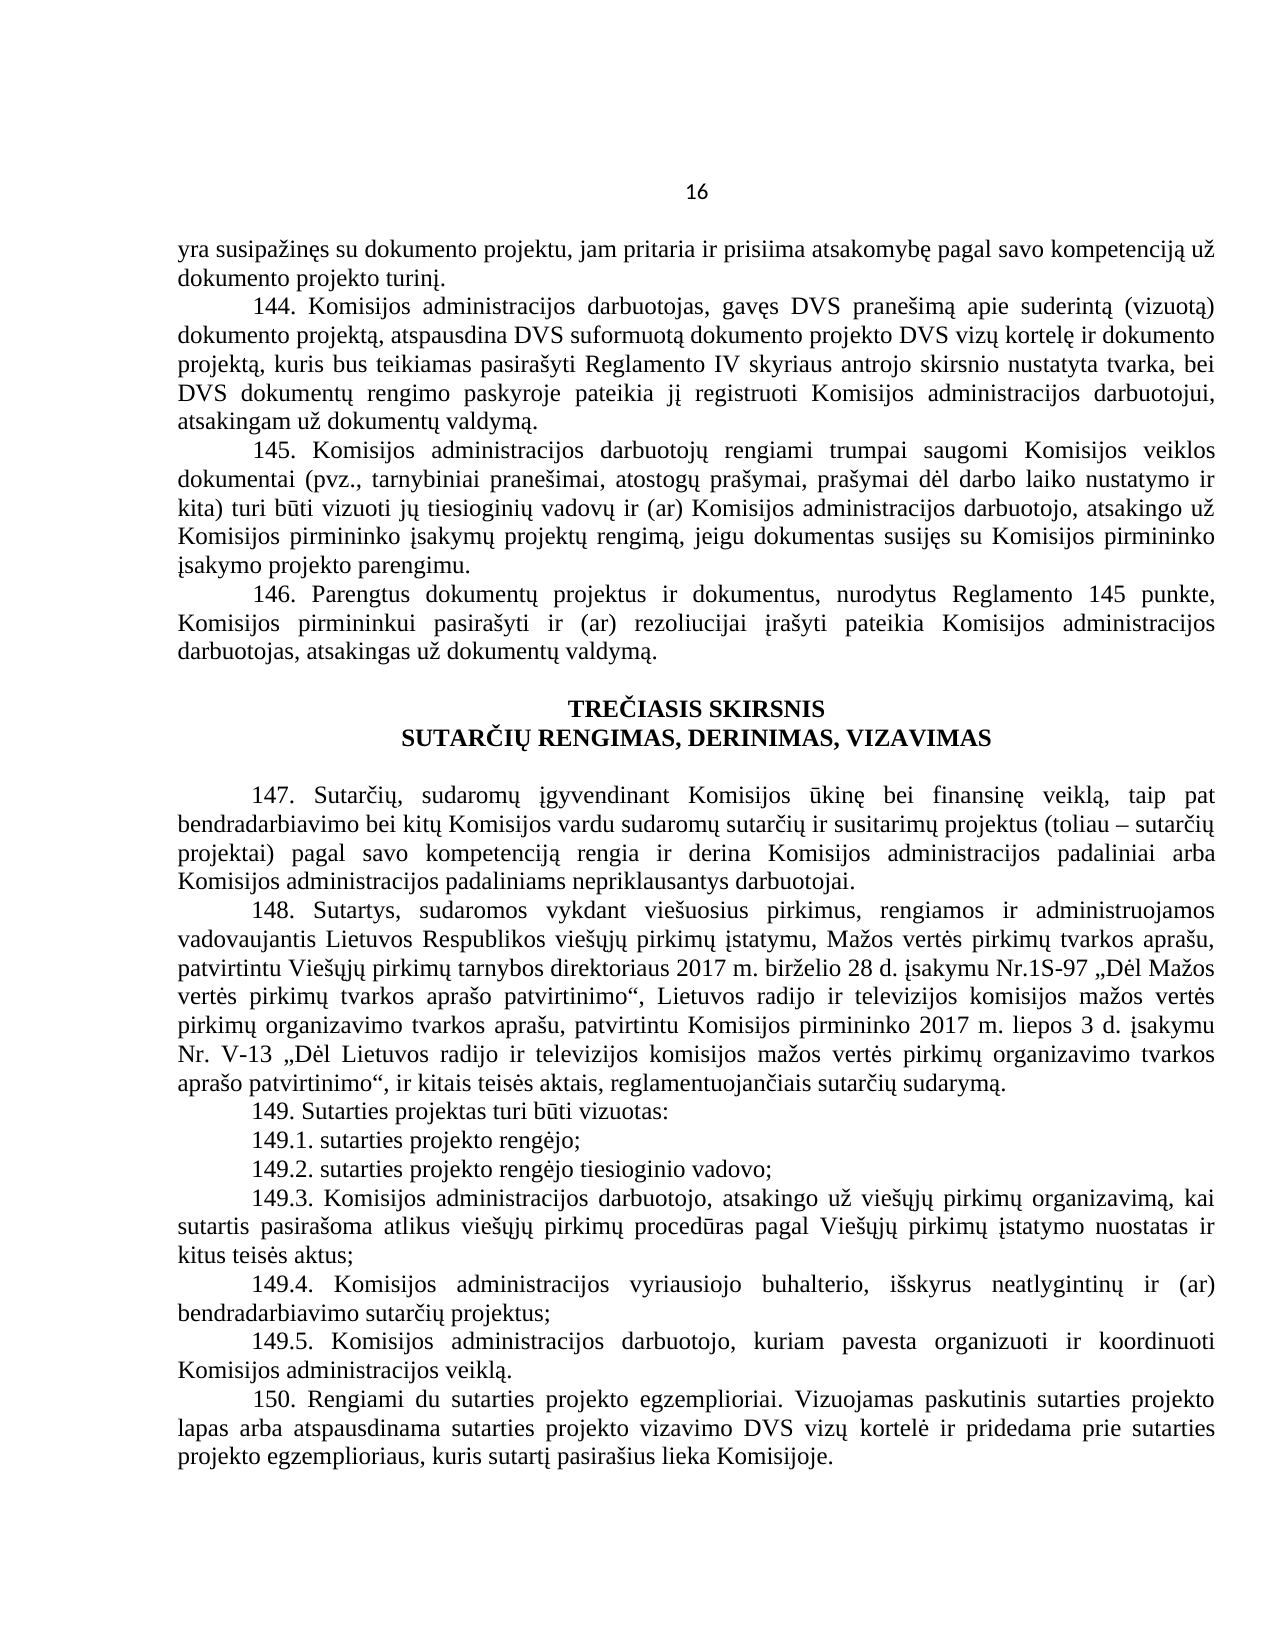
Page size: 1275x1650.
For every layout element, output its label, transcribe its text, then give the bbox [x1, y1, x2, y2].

text 147. Sutarčių, sudaromų įgyvendinant Komisijos ūkinę bei finansinę veiklą, taip pat bendradarbiavimo bei kitų Komisijos vardu sudaromų sutarčių ir susitarimų projektus (toliau – sutarčių projektai) pagal savo kompetenciją rengia ir derina Komisijos administracijos padaliniai arba Komisijos administracijos padaliniams nepriklausantys darbuotojai. [177, 780, 1216, 895]
text 148. Sutartys, sudaromos vykdant viešuosius pirkimus, rengiamos ir administruojamos vadovaujantis Lietuvos Respublikos viešųjų pirkimų įstatymu, Mažos vertės pirkimų tvarkos aprašu, patvirtintu Viešųjų pirkimų tarnybos direktoriaus 2017 m. birželio 28 d. įsakymu Nr.1S-97 „Dėl Mažos vertės pirkimų tvarkos aprašo patvirtinimo“, Lietuvos radijo ir televizijos komisijos mažos vertės pirkimų organizavimo tvarkos aprašu, patvirtintu Komisijos pirmininko 2017 m. liepos 3 d. įsakymu Nr. V-13 „Dėl Lietuvos radijo ir televizijos komisijos mažos vertės pirkimų organizavimo tvarkos aprašo patvirtinimo“, ir kitais teisės aktais, reglamentuojančiais sutarčių sudarymą. [177, 895, 1216, 1096]
text 149.3. Komisijos administracijos darbuotojo, atsakingo už viešųjų pirkimų organizavimą, kai sutartis pasirašoma atlikus viešųjų pirkimų procedūras pagal Viešųjų pirkimų įstatymo nuostatas ir kitus teisės aktus; [177, 1183, 1216, 1269]
text 146. Parengtus dokumentų projektus ir dokumentus, nurodytus Reglamento 145 punkte, Komisijos pirmininkui pasirašyti ir (ar) rezoliucijai įrašyti pateikia Komisijos administracijos darbuotojas, atsakingas už dokumentų valdymą. [177, 579, 1216, 665]
text SUTARČIŲ RENGIMAS, DERINIMAS, VIZAVIMAS [177, 723, 1216, 751]
text 149.5. Komisijos administracijos darbuotojo, kuriam pavesta organizuoti ir koordinuoti Komisijos administracijos veiklą. [177, 1326, 1216, 1384]
text 149.1. sutarties projekto rengėjo; [251, 1125, 1216, 1154]
text yra susipažinęs su dokumento projektu, jam pritaria ir prisiima atsakomybę pagal savo kompetenciją už dokumento projekto turinį. [177, 234, 1216, 291]
text TREČIASIS SKIRSNIS [177, 694, 1216, 723]
text 149.4. Komisijos administracijos vyriausiojo buhalterio, išskyrus neatlygintinų ir (ar) bendradarbiavimo sutarčių projektus; [177, 1269, 1216, 1326]
text 150. Rengiami du sutarties projekto egzemplioriai. Vizuojamas paskutinis sutarties projekto lapas arba atspausdinama sutarties projekto vizavimo DVS vizų kortelė ir pridedama prie sutarties projekto egzemplioriaus, kuris sutartį pasirašius lieka Komisijoje. [177, 1384, 1216, 1470]
text 149. Sutarties projektas turi būti vizuotas: [251, 1096, 1216, 1125]
text 149.2. sutarties projekto rengėjo tiesioginio vadovo; [251, 1154, 1216, 1183]
text 145. Komisijos administracijos darbuotojų rengiami trumpai saugomi Komisijos veiklos dokumentai (pvz., tarnybiniai pranešimai, atostogų prašymai, prašymai dėl darbo laiko nustatymo ir kita) turi būti vizuoti jų tiesioginių vadovų ir (ar) Komisijos administracijos darbuotojo, atsakingo už Komisijos pirmininko įsakymų projektų rengimą, jeigu dokumentas susijęs su Komisijos pirmininko įsakymo projekto parengimu. [177, 435, 1216, 579]
text 144. Komisijos administracijos darbuotojas, gavęs DVS pranešimą apie suderintą (vizuotą) dokumento projektą, atspausdina DVS suformuotą dokumento projekto DVS vizų kortelę ir dokumento projektą, kuris bus teikiamas pasirašyti Reglamento IV skyriaus antrojo skirsnio nustatyta tvarka, bei DVS dokumentų rengimo paskyroje pateikia jį registruoti Komisijos administracijos darbuotojui, atsakingam už dokumentų valdymą. [177, 291, 1216, 435]
